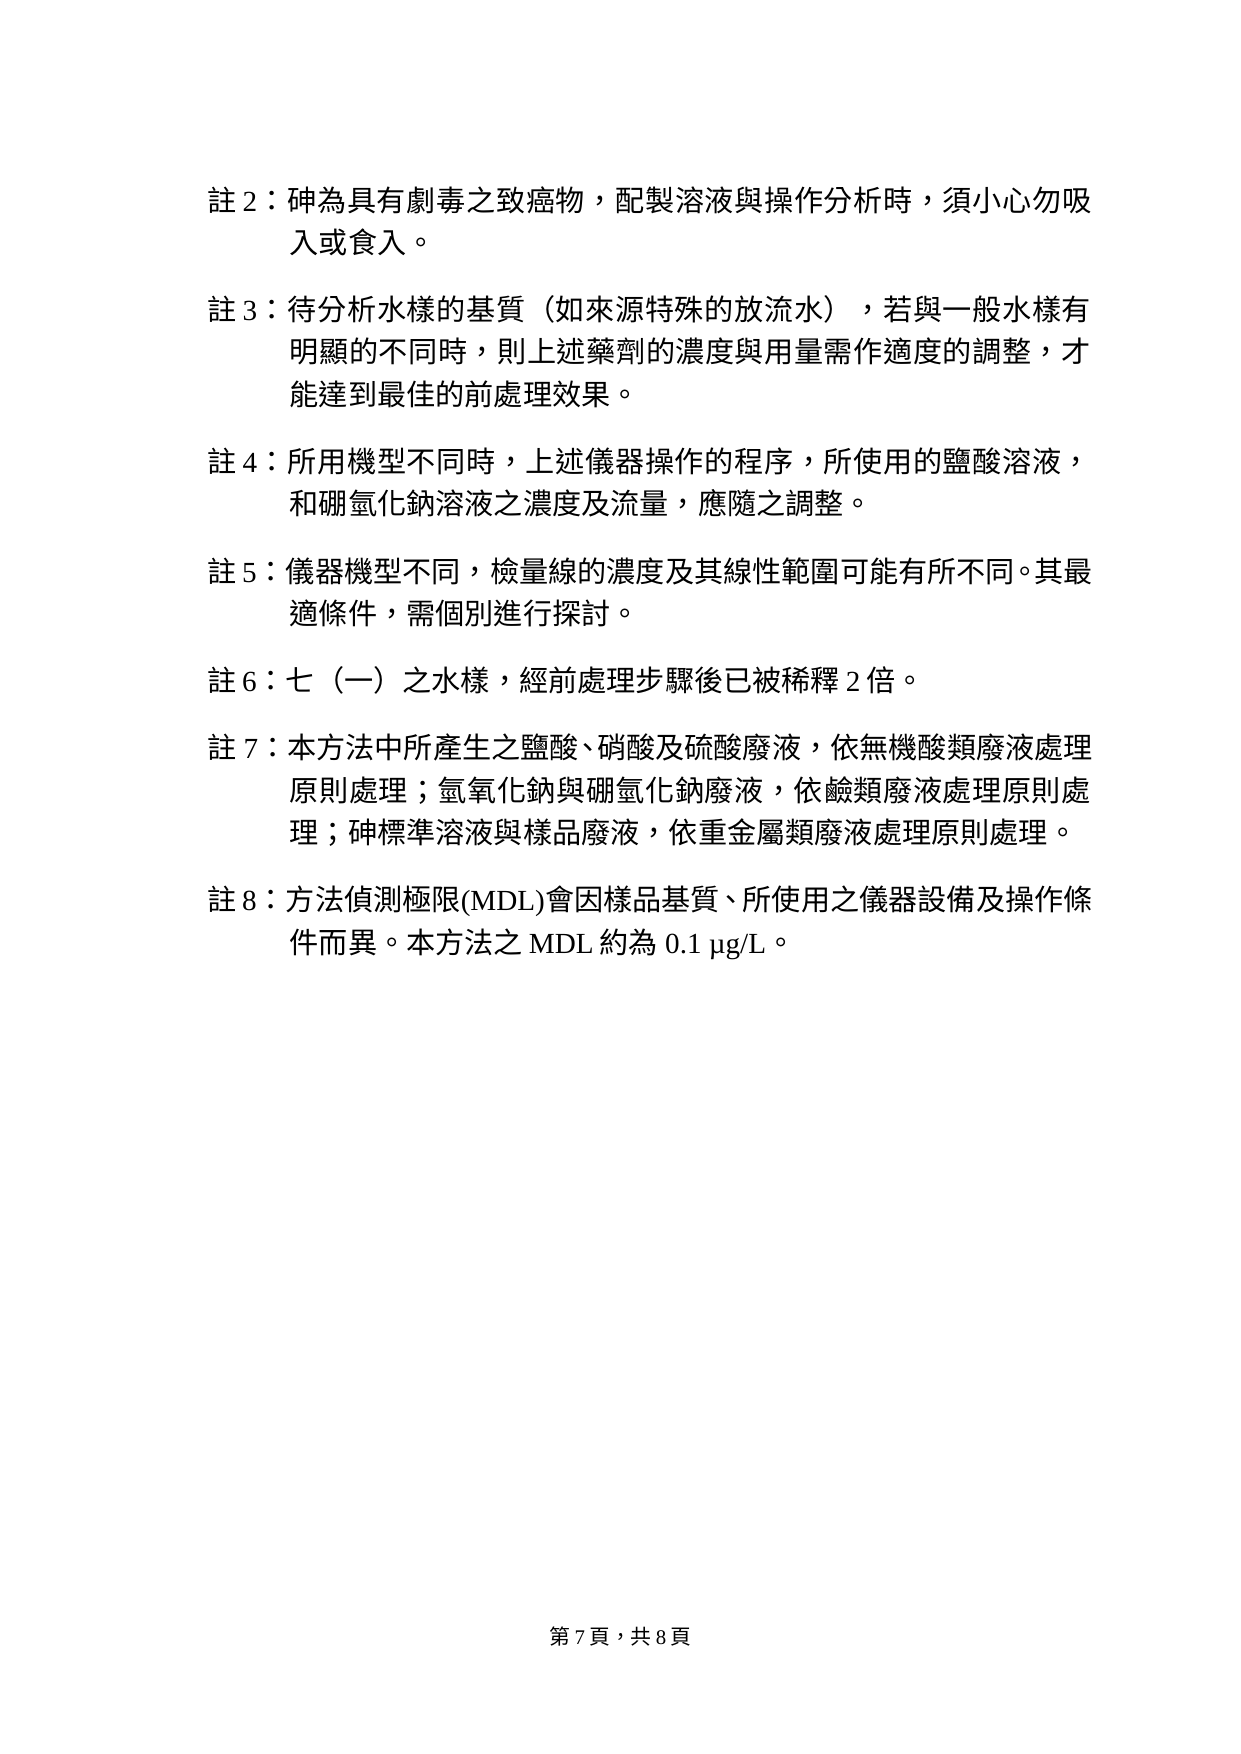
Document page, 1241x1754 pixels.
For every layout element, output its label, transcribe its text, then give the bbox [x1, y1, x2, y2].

text 註4：所用機型不同時，上述儀器操作的程序，所使用的鹽酸溶液，和硼氫化鈉溶液之濃度及流量，應隨之調整。 [207, 439, 1092, 523]
text 註2：砷為具有劇毒之致癌物，配製溶液與操作分析時，須小心勿吸入或食入。 [207, 177, 1092, 262]
text 註5：儀器機型不同，檢量線的濃度及其線性範圍可能有所不同。其最適條件，需個別進行探討。 [207, 548, 1092, 633]
text 註8：方法偵測極限(MDL)會因樣品基質、所使用之儀器設備及操作條件而異。本方法之MDL約為 0.1 µg/L。 [207, 877, 1092, 962]
text 註6：七（一）之水樣，經前處理步驟後已被稀釋2倍。 [207, 658, 1092, 700]
text 註3：待分析水樣的基質（如來源特殊的放流水），若與一般水樣有明顯的不同時，則上述藥劑的濃度與用量需作適度的調整，才能達到最佳的前處理效果。 [207, 287, 1092, 414]
text 註 7：本方法中所產生之鹽酸、硝酸及硫酸廢液，依無機酸類廢液處理原則處理；氫氧化鈉與硼氫化鈉廢液，依鹼類廢液處理原則處理；砷標準溶液與樣品廢液，依重金屬類廢液處理原則處理。 [207, 725, 1092, 852]
